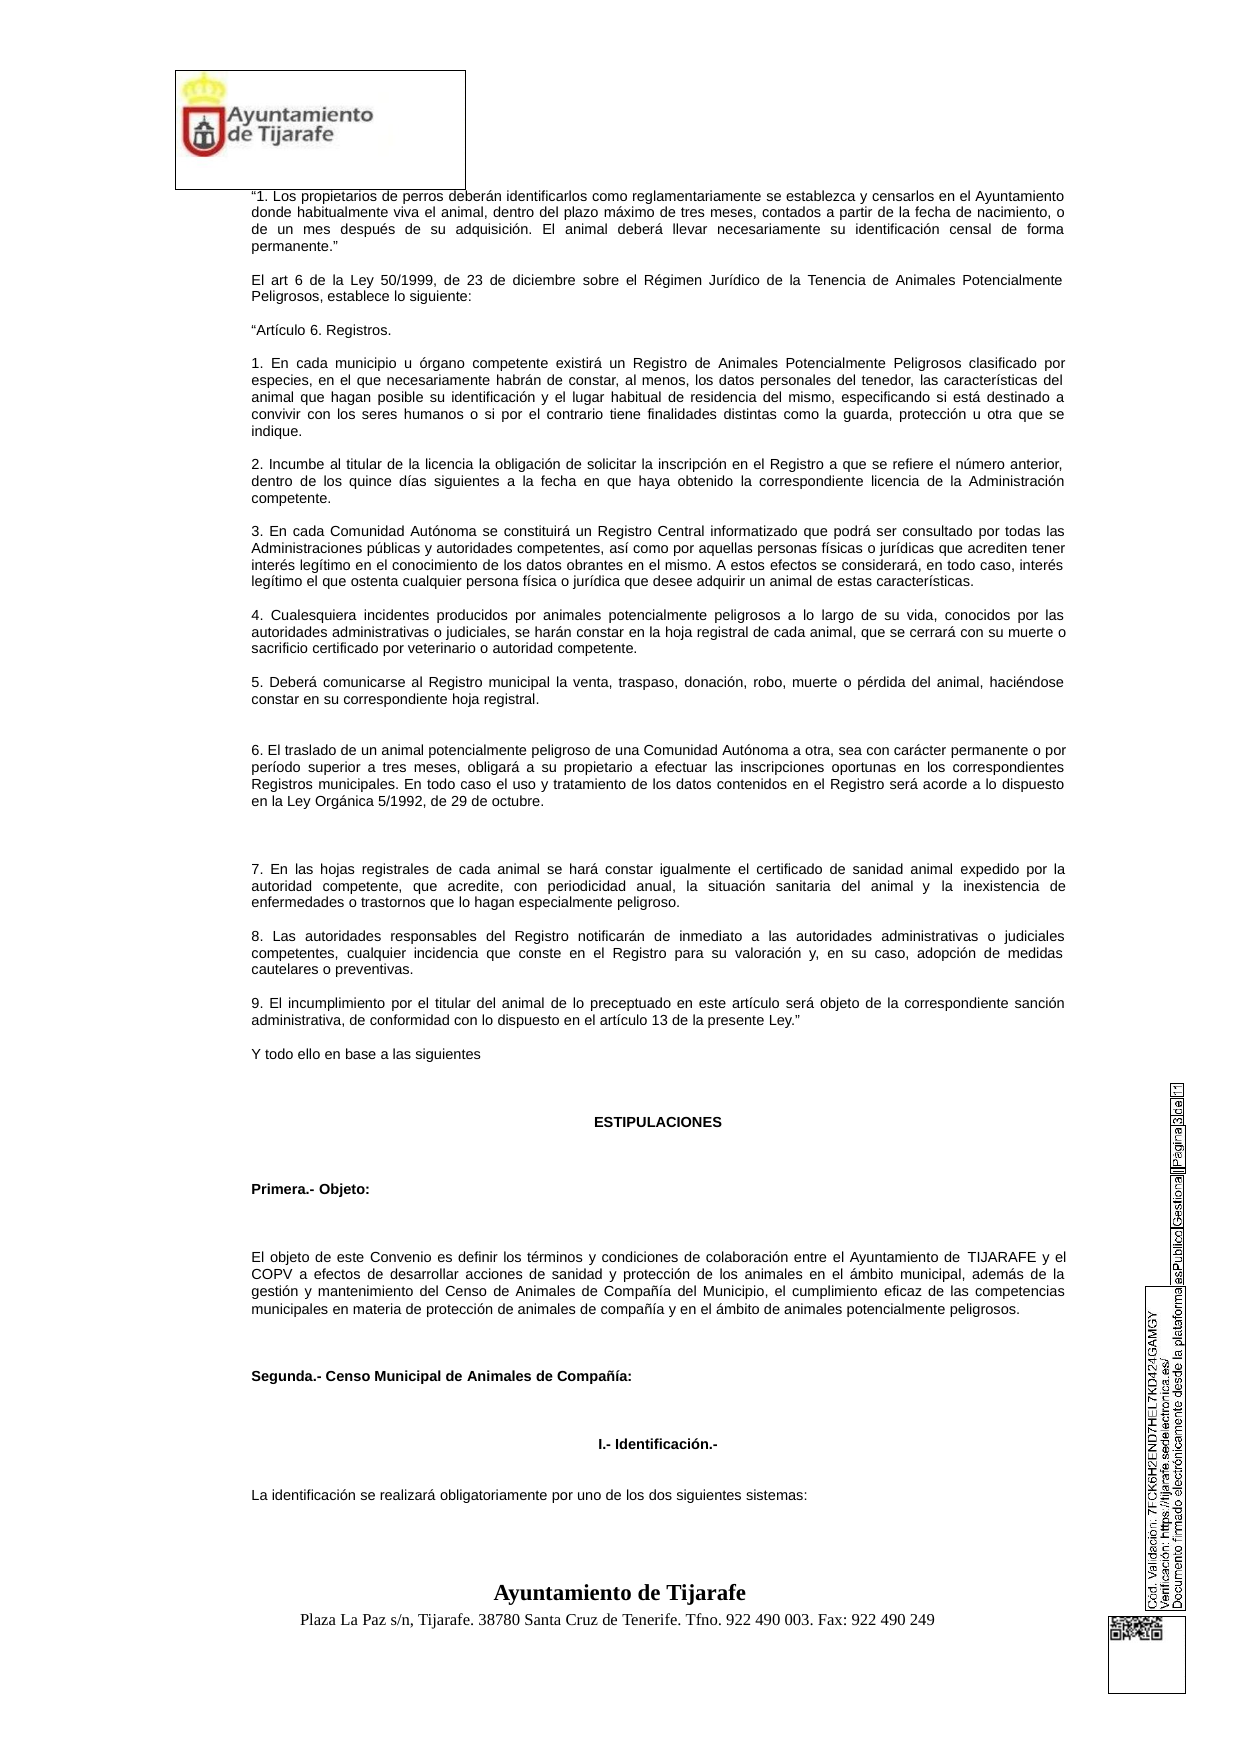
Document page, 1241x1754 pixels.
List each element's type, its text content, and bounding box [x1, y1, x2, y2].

text dentro de los quince días siguientes a la fecha en que haya obtenido la correspondiente licencia de la Administración [251, 473, 1087, 489]
picture [1171, 1099, 1183, 1115]
text COPV a efectos de desarrollar acciones de sanidad y protección de los animales en el ámbito municipal, además de la [251, 1267, 1090, 1283]
text 7 [251, 861, 259, 877]
text especies, en el que necesariamente habrán de constar, al menos, los datos personales del tenedor, las características del [251, 373, 1088, 389]
text 6. El traslado de un animal potencialmente peligroso de una Comunidad Autónoma a otra, sea con carácter permanente o por [251, 742, 1088, 758]
text Y todo ello en base a las siguientes [251, 1046, 505, 1063]
picture [1171, 1084, 1183, 1096]
text cautelares o preventivas. [251, 962, 1088, 978]
text Plaza La Paz s/n, Tijarafe. 38780 Santa Cruz de Tenerife. Tfno. 922 490 003. Fax: 922 490 249 [300, 1611, 961, 1629]
text Segunda.- Censo Municipal de Animales de Compañía: [251, 1369, 656, 1385]
text El objeto de este Convenio es definir los términos y condiciones de colaboración entre el Ayuntamiento de TIJARAFE y el [251, 1249, 1090, 1266]
text donde habitualmente viva el animal, dentro del plazo máximo de tres meses, contados a partir de la fecha de nacimiento, o [251, 205, 1088, 221]
text de un mes después de su adquisición. El animal deberá llevar necesariamente su identificación censal de forma [251, 222, 1088, 238]
text interés legítimo en el conocimiento de los datos obrantes en el mismo. A estos efectos se considerará, en todo caso, interés [251, 557, 1088, 573]
text 5. Deberá comunicarse al Registro municipal la venta, traspaso, donación, robo, muerte o pérdida del animal, haciéndose [251, 674, 1087, 691]
text autoridades administrativas o judiciales, se harán constar en la hoja registral de cada animal, que se cerrará con su muerte o [251, 624, 1088, 641]
text 9. El incumplimiento por el titular del animal de lo preceptuado en este artículo será objeto de la correspondiente sanción [251, 995, 1087, 1012]
text Primera.- Objeto: [251, 1182, 387, 1198]
text . Cualesquiera incidentes producidos por animales potencialmente peligrosos a lo largo de su vida, conocidos por las [259, 607, 1088, 624]
text . Las autoridades responsables del Registro notificarán de inmediato a las autoridades administrativas o judiciales [259, 928, 1088, 944]
text “1. Los propietarios de perros deberán identificarlos como reglamentariamente se establezca y censarlos en el Ayuntamiento [251, 188, 1088, 204]
picture [1109, 1617, 1185, 1693]
text municipales en materia de protección de animales de compañía y en el ámbito de animales potencialmente peligrosos. [251, 1301, 1090, 1317]
text 2 [251, 457, 259, 473]
text Registros municipales. En todo caso el uso y tratamiento de los datos contenidos en el Registro será acorde a lo dispuesto [251, 776, 1087, 793]
text El art 6 de la Ley 50/1999, de 23 de diciembre sobre el Régimen Jurídico de la Tenencia de Animales Potencialmente [251, 272, 1087, 288]
text indique. [251, 423, 1088, 439]
text enfermedades o trastornos que lo hagan especialmente peligroso. [251, 895, 1088, 911]
text Peligrosos, establece lo siguiente: [251, 289, 1087, 305]
picture [1171, 1126, 1185, 1167]
text “Artículo 6. Registros. [251, 322, 416, 339]
text autoridad competente, que acredite, con periodicidad anual, la situación sanitaria del animal la inexistencia de [251, 878, 922, 894]
text La identificación se realizará obligatoriamente por uno de los dos siguientes sistemas: [251, 1487, 831, 1503]
text I.- Identificación.- [598, 1437, 736, 1453]
text y [922, 878, 954, 894]
text competentes, cualquier incidencia que conste en el Registro para su valoración y, en su caso, adopción de medidas [251, 945, 1088, 961]
text animal que hagan posible su identificación y el lugar habitual de residencia del mismo, especificando si está destinado a [251, 389, 1088, 406]
picture [1171, 1169, 1185, 1173]
text constar en su correspondiente hoja registral. [251, 691, 1087, 708]
picture [1145, 1229, 1186, 1286]
text administrativa, de conformidad con lo dispuesto en el artículo 13 de la presente Ley.” [251, 1013, 1087, 1029]
text en la Ley Orgánica 5/1992, de 29 de octubre. [251, 793, 1087, 810]
text 4 [251, 607, 259, 617]
text convivir con los seres humanos o si por el contrario tiene finalidades distintas como la guarda, protección u otra que se [251, 406, 1088, 422]
picture [1171, 1116, 1183, 1125]
picture [1171, 1176, 1183, 1227]
picture [176, 71, 465, 189]
text 4 [251, 618, 259, 624]
text . Incumbe al titular de la licencia la obligación de solicitar la inscripción en el Registro a que se refiere el número anterior, [259, 457, 1087, 473]
text 3. En cada Comunidad Autónoma se constituirá un Registro Central informatizado que podrá ser consultado por todas las [251, 524, 1088, 540]
text legítimo el que ostenta cualquier persona física o jurídica que desee adquirir un animal de estas características. [251, 574, 1088, 590]
text Ayuntamiento de Tijarafe [493, 1580, 773, 1606]
text Administraciones públicas y autoridades competentes, así como por aquellas personas físicas o jurídicas que acrediten tener [251, 540, 1088, 557]
text competente. [251, 490, 1087, 506]
text ESTIPULACIONES [594, 1114, 741, 1130]
text gestión y mantenimiento del Censo de Animales de Compañía del Municipio, el cumplimiento eficaz de las competencias [251, 1284, 1090, 1300]
text 8 [251, 928, 259, 944]
text 1. En cada municipio u órgano competente existirá un Registro de Animales Potencialmente Peligrosos clasificado por [251, 356, 1088, 372]
text período superior a tres meses, obligará a su propietario a efectuar las inscripciones oportunas en los correspondientes [251, 759, 1087, 775]
picture [1146, 1287, 1185, 1610]
text . En las hojas registrales de cada animal se hará constar igualmente el certificado de sanidad animal expedido por la [259, 861, 1088, 877]
text sacrificio certificado por veterinario o autoridad competente. [251, 641, 1088, 657]
text permanente.” [251, 238, 1088, 255]
